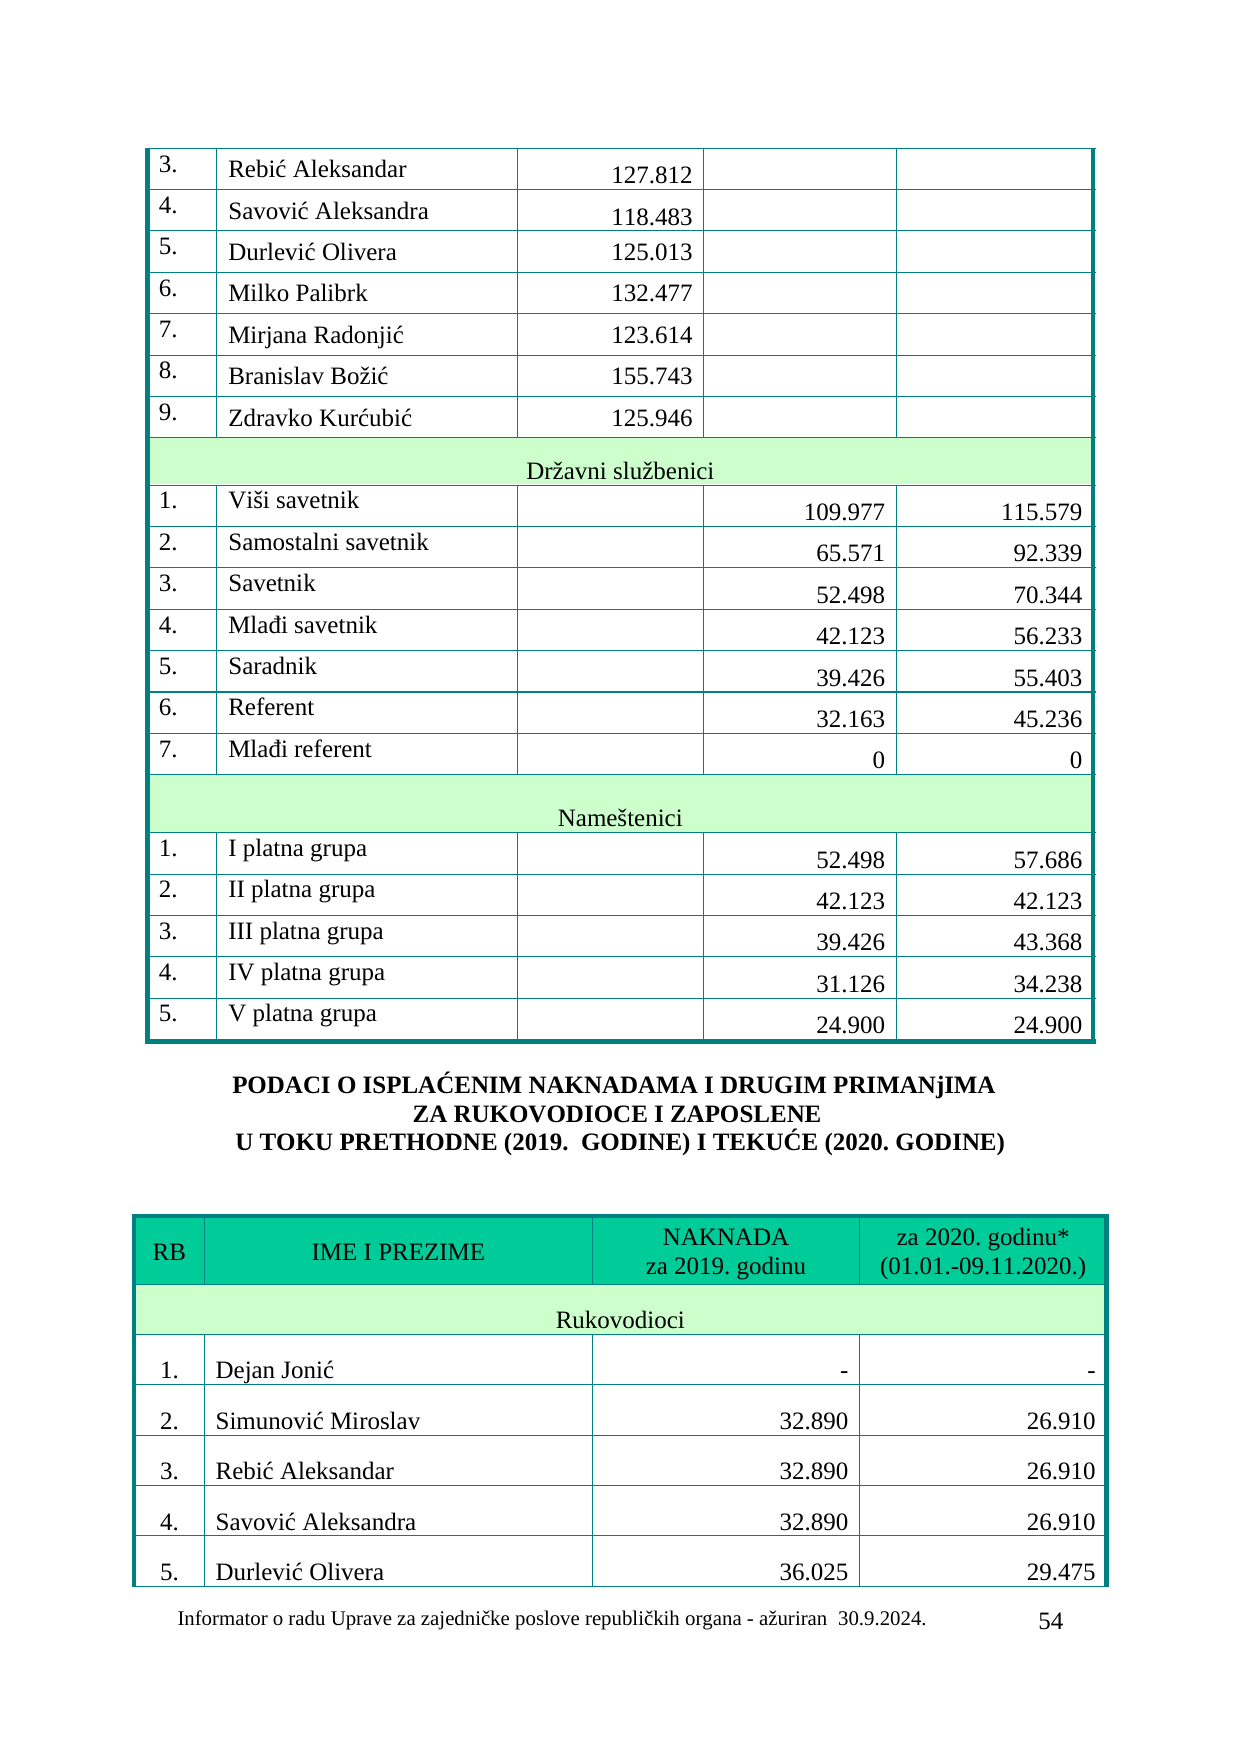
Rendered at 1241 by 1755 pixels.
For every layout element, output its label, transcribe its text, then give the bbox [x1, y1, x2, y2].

table_cell [518, 693, 703, 733]
table_cell 5. [150, 651, 216, 691]
table_cell 55.403 [897, 651, 1091, 691]
table_cell I platna grupa [217, 833, 517, 873]
table_cell 6. [150, 693, 216, 733]
table_cell 36.025 [593, 1536, 859, 1586]
table_cell 32.890 [593, 1436, 859, 1485]
table_cell Savetnik [217, 568, 517, 609]
table_cell 39.426 [704, 916, 896, 956]
table_header IME I PREZIME [205, 1218, 592, 1284]
table_cell [518, 875, 703, 915]
table_cell 52.498 [704, 833, 896, 873]
table_cell 2. [136, 1385, 204, 1435]
table_cell 8. [150, 356, 216, 396]
table_cell [518, 957, 703, 997]
table_cell 2. [150, 875, 216, 915]
table_cell - [860, 1335, 1104, 1384]
table_cell 32.890 [593, 1385, 859, 1435]
table_cell 1. [150, 486, 216, 526]
table_cell [704, 356, 896, 396]
table_cell Rebić Aleksandar [217, 149, 517, 189]
table_cell 42.123 [704, 875, 896, 915]
table_cell Viši savetnik [217, 486, 517, 526]
table_cell 6. [150, 273, 216, 313]
table_cell 1. [136, 1335, 204, 1384]
table_cell Zdravko Kurćubić [217, 397, 517, 437]
table_cell 92.339 [897, 527, 1091, 567]
table_cell Savović Aleksandra [217, 190, 517, 230]
table_cell Saradnik [217, 651, 517, 691]
table_cell [518, 999, 703, 1039]
table_cell [518, 527, 703, 567]
table_cell 4. [150, 190, 216, 230]
table_cell 118.483 [518, 190, 703, 230]
table_cell 3. [150, 149, 216, 189]
table_cell [518, 734, 703, 774]
table_cell 45.236 [897, 693, 1091, 733]
table_cell 125.013 [518, 231, 703, 272]
table_cell Mlađi savetnik [217, 610, 517, 650]
table_cell 115.579 [897, 486, 1091, 526]
table_cell - [593, 1335, 859, 1384]
table_cell [518, 651, 703, 691]
table_cell 2. [150, 527, 216, 567]
table_header za 2020. godinu* (01.01.-09.11.2020.) [860, 1218, 1104, 1284]
table_cell 0 [704, 734, 896, 774]
table_cell [897, 356, 1091, 396]
table_cell 123.614 [518, 314, 703, 354]
table_cell 24.900 [704, 999, 896, 1039]
text ZA RUKOVODIOCE I ZAPOSLENE [177, 1099, 1063, 1127]
table_cell [518, 833, 703, 873]
table_cell 1. [150, 833, 216, 873]
table_cell 29.475 [860, 1536, 1104, 1586]
table_cell IV platna grupa [217, 957, 517, 997]
table_cell 65.571 [704, 527, 896, 567]
table_cell [897, 314, 1091, 354]
table_cell Referent [217, 693, 517, 733]
table_cell 132.477 [518, 273, 703, 313]
table_cell [704, 273, 896, 313]
table_cell [518, 916, 703, 956]
table_cell 26.910 [860, 1385, 1104, 1435]
table_cell 34.238 [897, 957, 1091, 997]
table_cell [704, 231, 896, 272]
table_cell [704, 190, 896, 230]
table_header NAKNADA za 2019. godinu [593, 1218, 859, 1284]
table_cell 31.126 [704, 957, 896, 997]
table_cell 125.946 [518, 397, 703, 437]
table_cell 32.890 [593, 1486, 859, 1535]
text PODACI O ISPLAĆENIM NAKNADAMA I DRUGIM PRIMANjIMA [177, 1070, 1063, 1099]
table_cell Rukovodioci [136, 1285, 1104, 1334]
table_cell 4. [150, 610, 216, 650]
table_cell [897, 149, 1091, 189]
table_cell 3. [150, 568, 216, 609]
table_cell [704, 314, 896, 354]
table_cell 7. [150, 734, 216, 774]
table_cell [518, 486, 703, 526]
table_cell Milko Palibrk [217, 273, 517, 313]
table_cell Savović Aleksandra [205, 1486, 592, 1535]
table_cell 4. [150, 957, 216, 997]
table_cell Simunović Miroslav [205, 1385, 592, 1435]
table_cell [518, 568, 703, 609]
table_cell 56.233 [897, 610, 1091, 650]
table_cell 42.123 [704, 610, 896, 650]
table_cell [897, 273, 1091, 313]
table_cell Samostalni savetnik [217, 527, 517, 567]
table_cell 7. [150, 314, 216, 354]
table_cell [704, 149, 896, 189]
table_cell Državni službenici [150, 438, 1091, 484]
table_cell 155.743 [518, 356, 703, 396]
table_cell Mlađi referent [217, 734, 517, 774]
table_cell Durlević Olivera [205, 1536, 592, 1586]
table_cell 52.498 [704, 568, 896, 609]
table_cell III platna grupa [217, 916, 517, 956]
table_cell 42.123 [897, 875, 1091, 915]
table_cell [518, 610, 703, 650]
table_cell 32.163 [704, 693, 896, 733]
table_cell 57.686 [897, 833, 1091, 873]
table_cell 24.900 [897, 999, 1091, 1039]
table_cell Mirjana Radonjić [217, 314, 517, 354]
table_cell 4. [136, 1486, 204, 1535]
table_cell 26.910 [860, 1436, 1104, 1485]
table_cell 5. [150, 999, 216, 1039]
table_cell 127.812 [518, 149, 703, 189]
table_cell [897, 397, 1091, 437]
table_cell Nameštenici [150, 775, 1091, 832]
table_cell 26.910 [860, 1486, 1104, 1535]
text U TOKU PRETHODNE (2019. GODINE) I TEKUĆE (2020. GODINE) [177, 1127, 1063, 1156]
table_cell [897, 190, 1091, 230]
table_cell 9. [150, 397, 216, 437]
table_cell [704, 397, 896, 437]
table_cell V platna grupa [217, 999, 517, 1039]
table_cell II platna grupa [217, 875, 517, 915]
table_cell Dejan Jonić [205, 1335, 592, 1384]
table_cell Durlević Olivera [217, 231, 517, 272]
table_cell Rebić Aleksandar [205, 1436, 592, 1485]
table_cell 5. [136, 1536, 204, 1586]
table_cell 109.977 [704, 486, 896, 526]
table_cell 5. [150, 231, 216, 272]
table_cell Branislav Božić [217, 356, 517, 396]
table_cell 3. [150, 916, 216, 956]
table_cell 0 [897, 734, 1091, 774]
table_cell 3. [136, 1436, 204, 1485]
table_cell 43.368 [897, 916, 1091, 956]
table_cell 39.426 [704, 651, 896, 691]
table_cell 70.344 [897, 568, 1091, 609]
table_header RB [136, 1218, 204, 1284]
table_cell [897, 231, 1091, 272]
